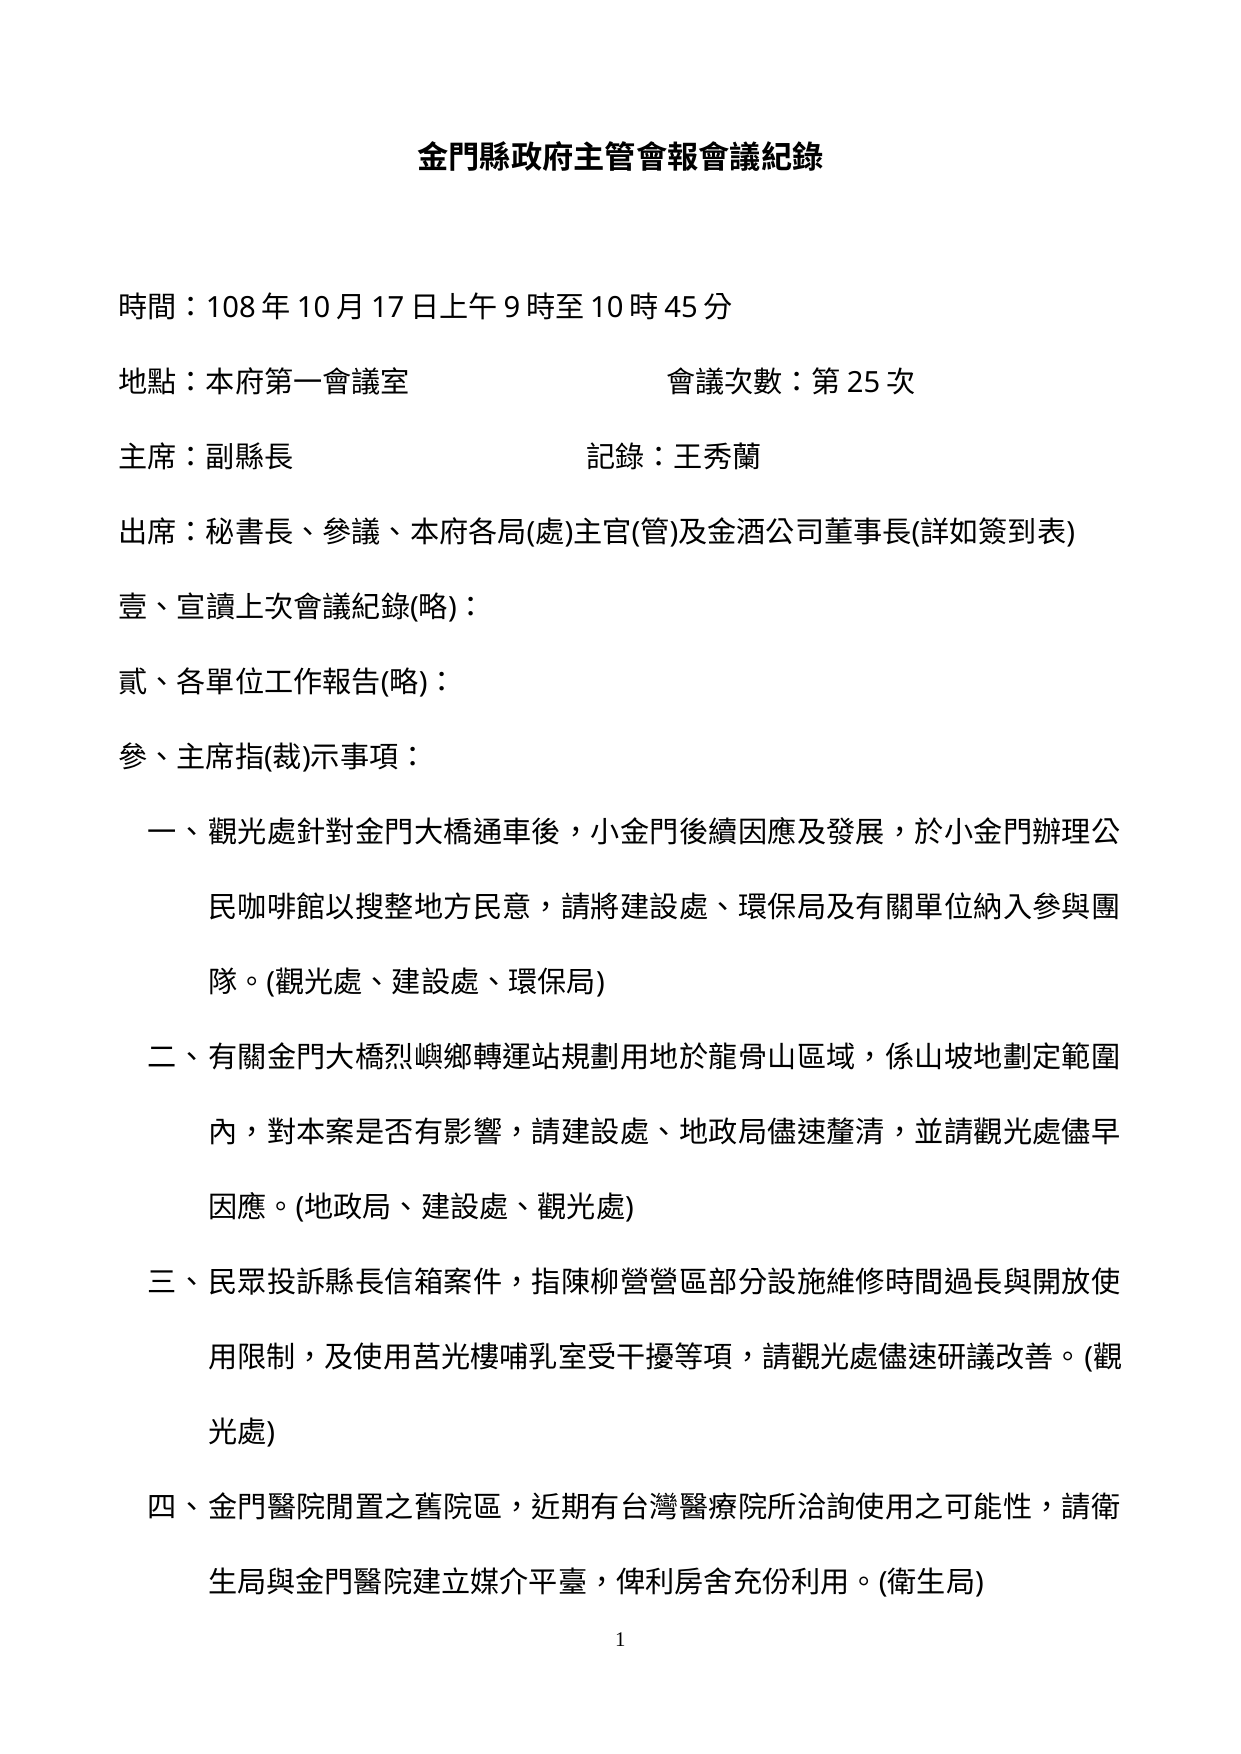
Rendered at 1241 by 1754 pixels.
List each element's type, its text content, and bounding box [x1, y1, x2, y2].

text 參、主席指(裁)示事項： [118, 717, 1122, 792]
text 出席：秘書長、參議、本府各局(處)主官(管)及金酒公司董事長(詳如簽到表) [118, 492, 1122, 567]
text 時間：108年10月17日上午9時至10時45分 [118, 267, 1122, 342]
list 觀光處針對金門大橋通車後，小金門後續因應及發展，於小金門辦理公民咖啡館以搜整地方民意，請將建設處、環保局及有關單位納入參與團隊。(觀光處、建設處、環保局) [148, 792, 1122, 1017]
text 主席：副縣長 記錄：王秀蘭 [118, 417, 1122, 492]
text 金門縣政府主管會報會議紀錄 [118, 117, 1122, 192]
text 地點：本府第一會議室 會議次數：第25次 [118, 342, 1122, 417]
list 有關金門大橋烈嶼鄉轉運站規劃用地於龍骨山區域，係山坡地劃定範圍內，對本案是否有影響，請建設處、地政局儘速釐清，並請觀光處儘早因應。(地政局、建設處、觀光處) [148, 1017, 1122, 1242]
list 民眾投訴縣長信箱案件，指陳柳營營區部分設施維修時間過長與開放使用限制，及使用莒光樓哺乳室受干擾等項，請觀光處儘速研議改善。(觀光處) [148, 1242, 1122, 1467]
list 金門醫院閒置之舊院區，近期有台灣醫療院所洽詢使用之可能性，請衛生局與金門醫院建立媒介平臺，俾利房舍充份利用。(衛生局) [148, 1467, 1122, 1617]
text 貳、各單位工作報告(略)： [118, 642, 1122, 717]
list 壹、宣讀上次會議紀錄(略)： [118, 567, 1122, 642]
